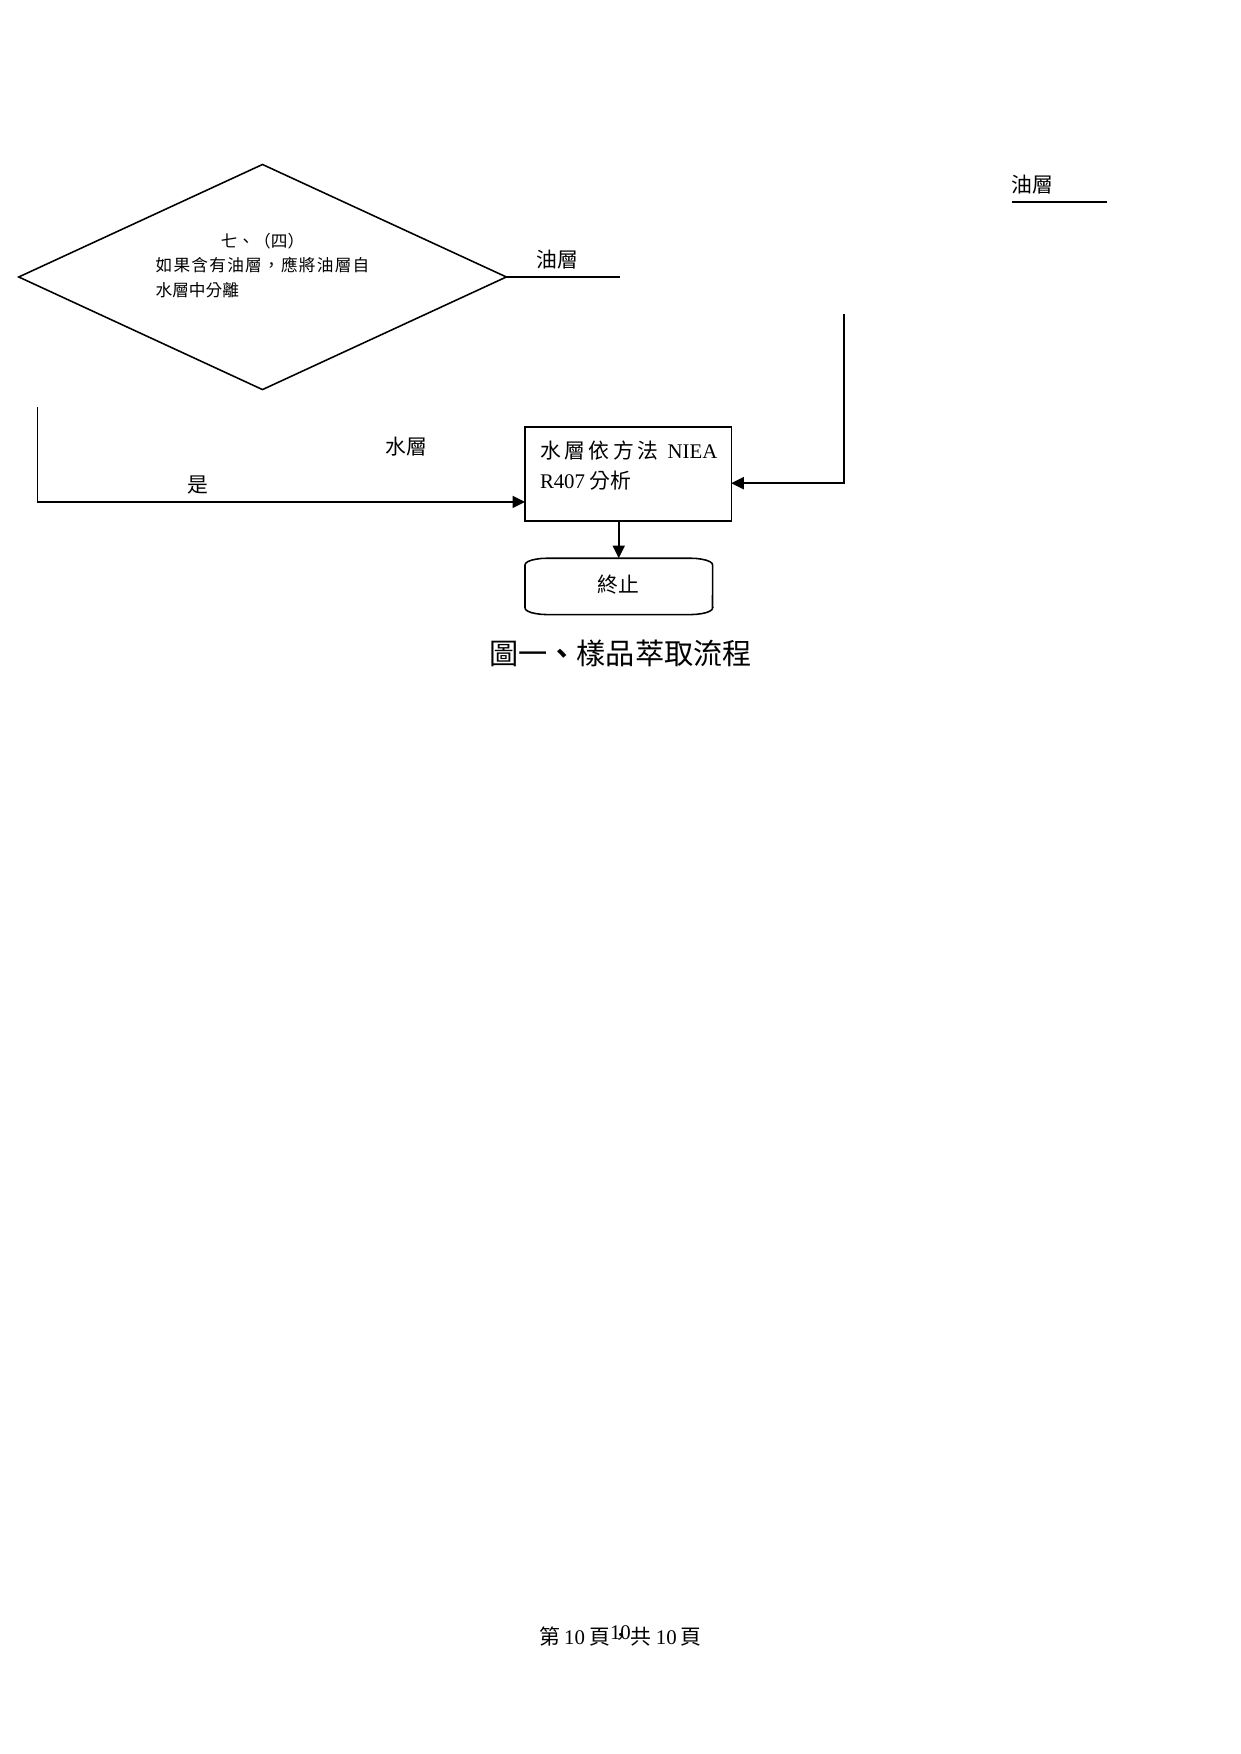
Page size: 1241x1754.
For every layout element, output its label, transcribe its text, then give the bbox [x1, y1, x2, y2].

text 圖一、樣品萃取流程 [187, 614, 1053, 689]
text [732, 427, 843, 464]
text 是 [187, 464, 524, 501]
text [187, 164, 259, 198]
text [732, 464, 1053, 502]
text 油層 [266, 164, 1053, 202]
text [845, 427, 1053, 464]
text 水層 [187, 427, 524, 464]
text 油層 [429, 239, 1053, 277]
